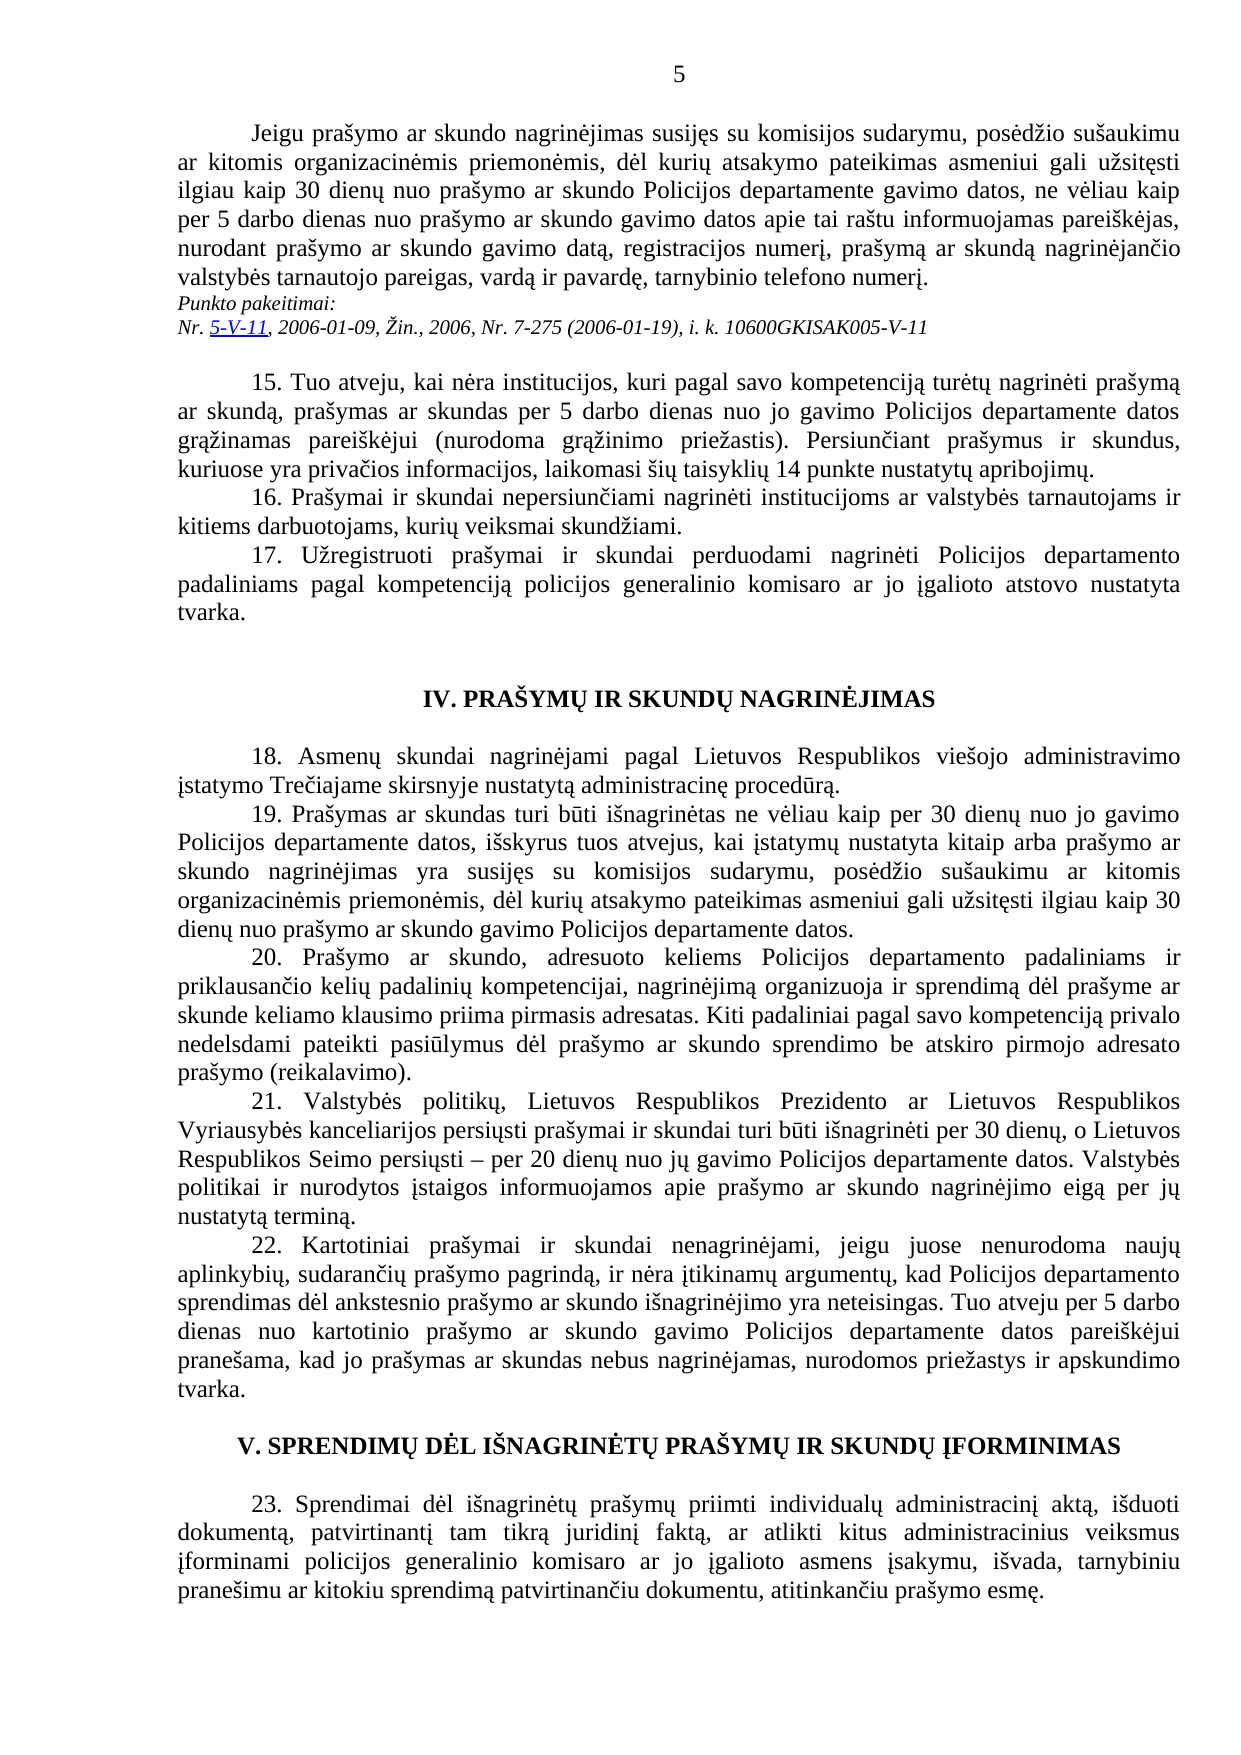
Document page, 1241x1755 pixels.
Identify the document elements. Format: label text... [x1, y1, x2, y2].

text V. SPRENDIMŲ DĖL IŠNAGRINĖTŲ PRAŠYMŲ IR SKUNDŲ ĮFORMINIMAS [177, 1431, 1181, 1460]
text Jeigu prašymo ar skundo nagrinėjimas susijęs su komisijos sudarymu, posėdžio sušaukimu ar kitomis organizacinėmis priemonėmis, dėl kurių atsakymo pateikimas asmeniui gali užsitęsti ilgiau kaip 30 dienų nuo prašymo ar skundo Policijos departamente gavimo datos, ne vėliau kaip per 5 darbo dienas nuo prašymo ar skundo gavimo datos apie tai raštu informuojamas pareiškėjas, nurodant prašymo ar skundo gavimo datą, registracijos numerį, prašymą ar skundą nagrinėjančio valstybės tarnautojo pareigas, vardą ir pavardę, tarnybinio telefono numerį. [177, 118, 1181, 291]
text 15. Tuo atveju, kai nėra institucijos, kuri pagal savo kompetenciją turėtų nagrinėti prašymą ar skundą, prašymas ar skundas per 5 darbo dienas nuo jo gavimo Policijos departamente datos grąžinamas pareiškėjui (nurodoma grąžinimo priežastis). Persiunčiant prašymus ir skundus, kuriuose yra privačios informacijos, laikomasi šių taisyklių 14 punkte nustatytų apribojimų. [177, 367, 1181, 482]
text 20. Prašymo ar skundo, adresuoto keliems Policijos departamento padaliniams ir priklausančio kelių padalinių kompetencijai, nagrinėjimą organizuoja ir sprendimą dėl prašyme ar skunde keliamo klausimo priima pirmasis adresatas. Kiti padaliniai pagal savo kompetenciją privalo nedelsdami pateikti pasiūlymus dėl prašymo ar skundo sprendimo be atskiro pirmojo adresato prašymo (reikalavimo). [177, 942, 1181, 1086]
text Nr. 5-V-11, 2006-01-09, Žin., 2006, Nr. 7-275 (2006-01-19), i. k. 10600GKISAK005-V-11 [177, 315, 1181, 339]
text Punkto pakeitimai: [177, 291, 1181, 315]
text 19. Prašymas ar skundas turi būti išnagrinėtas ne vėliau kaip per 30 dienų nuo jo gavimo Policijos departamente datos, išskyrus tuos atvejus, kai įstatymų nustatyta kitaip arba prašymo ar skundo nagrinėjimas yra susijęs su komisijos sudarymu, posėdžio sušaukimu ar kitomis organizacinėmis priemonėmis, dėl kurių atsakymo pateikimas asmeniui gali užsitęsti ilgiau kaip 30 dienų nuo prašymo ar skundo gavimo Policijos departamente datos. [177, 799, 1181, 942]
text 17. Užregistruoti prašymai ir skundai perduodami nagrinėti Policijos departamento padaliniams pagal kompetenciją policijos generalinio komisaro ar jo įgalioto atstovo nustatyta tvarka. [177, 540, 1181, 626]
text 22. Kartotiniai prašymai ir skundai nenagrinėjami, jeigu juose nenurodoma naujų aplinkybių, sudarančių prašymo pagrindą, ir nėra įtikinamų argumentų, kad Policijos departamento sprendimas dėl ankstesnio prašymo ar skundo išnagrinėjimo yra neteisingas. Tuo atveju per 5 darbo dienas nuo kartotinio prašymo ar skundo gavimo Policijos departamente datos pareiškėjui pranešama, kad jo prašymas ar skundas nebus nagrinėjamas, nurodomos priežastys ir apskundimo tvarka. [177, 1230, 1181, 1402]
text 23. Sprendimai dėl išnagrinėtų prašymų priimti individualų administracinį aktą, išduoti dokumentą, patvirtinantį tam tikrą juridinį faktą, ar atlikti kitus administracinius veiksmus įforminami policijos generalinio komisaro ar jo įgalioto asmens įsakymu, išvada, tarnybiniu pranešimu ar kitokiu sprendimą patvirtinančiu dokumentu, atitinkančiu prašymo esmę. [177, 1489, 1181, 1604]
text 16. Prašymai ir skundai nepersiunčiami nagrinėti institucijoms ar valstybės tarnautojams ir kitiems darbuotojams, kurių veiksmai skundžiami. [177, 482, 1181, 540]
text 21. Valstybės politikų, Lietuvos Respublikos Prezidento ar Lietuvos Respublikos Vyriausybės kanceliarijos persiųsti prašymai ir skundai turi būti išnagrinėti per 30 dienų, o Lietuvos Respublikos Seimo persiųsti – per 20 dienų nuo jų gavimo Policijos departamente datos. Valstybės politikai ir nurodytos įstaigos informuojamos apie prašymo ar skundo nagrinėjimo eigą per jų nustatytą terminą. [177, 1086, 1181, 1230]
text IV. PRAŠYMŲ IR SKUNDŲ NAGRINĖJIMAS [177, 684, 1181, 712]
text 18. Asmenų skundai nagrinėjami pagal Lietuvos Respublikos viešojo administravimo įstatymo Trečiajame skirsnyje nustatytą administracinę procedūrą. [177, 741, 1181, 799]
